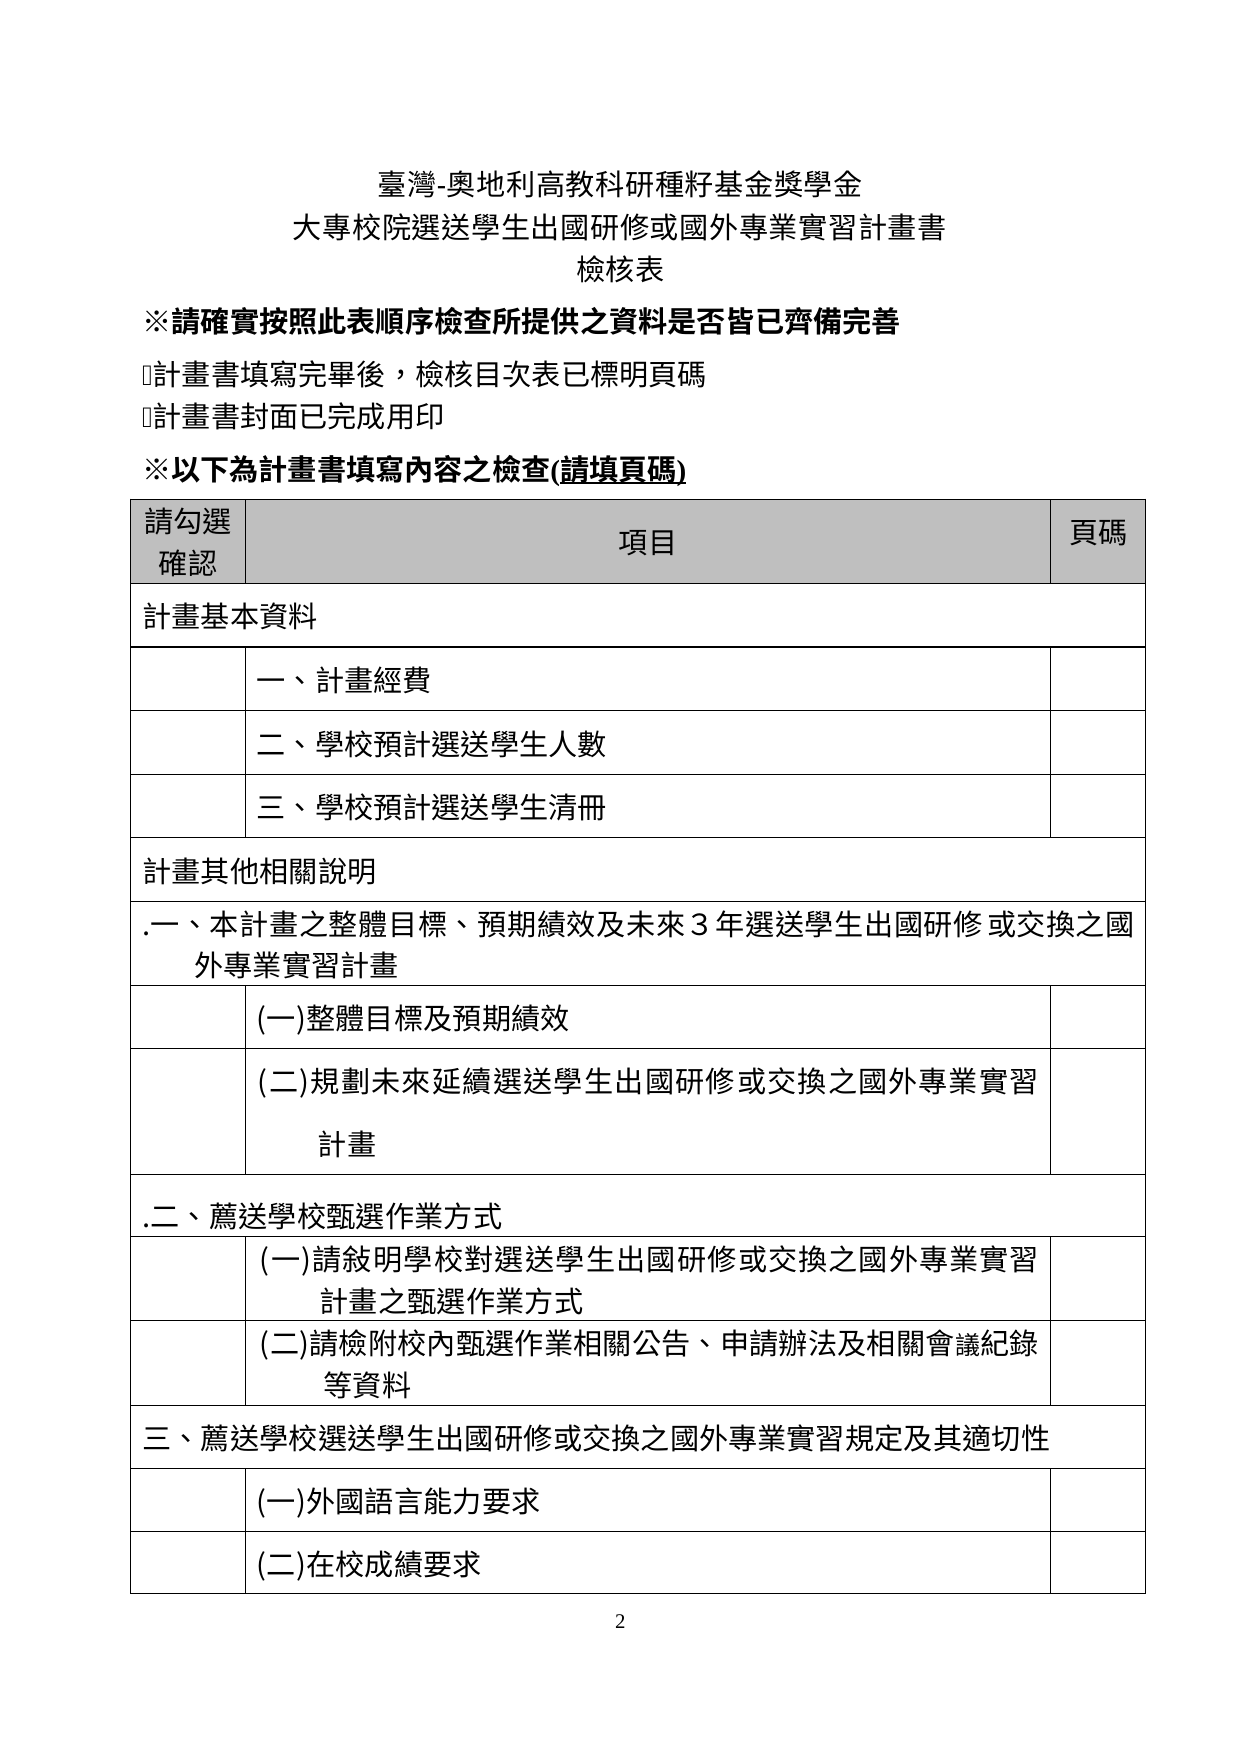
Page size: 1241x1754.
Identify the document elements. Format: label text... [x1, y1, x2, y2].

table_cell [1051, 1321, 1145, 1405]
table_cell (一)整體目標及預期績效 [246, 986, 1050, 1047]
text ※以下為計畫書填寫內容之檢查(請填頁碼) [142, 436, 1098, 498]
table_cell 一、計畫經費 [246, 648, 1050, 710]
table_cell 計畫基本資料 [131, 584, 1145, 646]
table_header 項目 [246, 500, 1050, 583]
table_cell [131, 648, 245, 710]
table_cell 二、薦送學校甄選作業方式 [131, 1175, 1145, 1236]
table_cell (一)外國語言能力要求 [246, 1469, 1050, 1531]
table_cell 計畫其他相關說明 [131, 838, 1145, 901]
text 檢核表 [142, 247, 1098, 289]
table_cell [131, 1237, 245, 1320]
text 大專校院選送學生出國研修或國外專業實習計畫書 [142, 204, 1098, 247]
list 請確實按照此表順序檢查所提供之資料是否皆已齊備完善 [142, 289, 1098, 351]
table_header 頁碼 [1051, 500, 1145, 583]
table_cell [131, 711, 245, 773]
table_cell [1051, 1237, 1145, 1320]
text 計畫書封面已完成用印 [142, 394, 1098, 436]
table_cell [1051, 711, 1145, 773]
table_header 請勾選 確認 [131, 500, 245, 583]
table_cell (二)規劃未來延續選送學生出國研修或交換之國外專業實習計畫 [246, 1049, 1050, 1173]
table_cell 三、薦送學校選送學生出國研修或交換之國外專業實習規定及其適切性 [131, 1406, 1145, 1468]
table_cell [1051, 1469, 1145, 1531]
table_cell [1051, 648, 1145, 710]
table_cell [1051, 775, 1145, 837]
table_cell [131, 1049, 245, 1173]
table_cell (一)請敍明學校對選送學生出國研修或交換之國外專業實習計畫之甄選作業方式 [246, 1237, 1050, 1320]
table_cell [131, 775, 245, 837]
text 計畫書填寫完畢後，檢核目次表已標明頁碼 [142, 351, 1098, 394]
table_cell [131, 986, 245, 1047]
table_cell 一、本計畫之整體目標、預期績效及未來３年選送學生出國研修或交換之國外專業實習計畫 [131, 902, 1145, 985]
table_cell [1051, 1049, 1145, 1173]
table_cell [131, 1469, 245, 1531]
table_cell [131, 1532, 245, 1593]
table_cell 二、學校預計選送學生人數 [246, 711, 1050, 773]
table_cell [131, 1321, 245, 1405]
table_cell (二)在校成績要求 [246, 1532, 1050, 1593]
table_cell (二)請檢附校內甄選作業相關公告、申請辦法及相關會議紀錄等資料 [246, 1321, 1050, 1405]
table_cell [1051, 1532, 1145, 1593]
text 臺灣-奧地利高教科研種籽基金獎學金 [142, 162, 1098, 204]
table_cell [1051, 986, 1145, 1047]
table_cell 三、學校預計選送學生清冊 [246, 775, 1050, 837]
